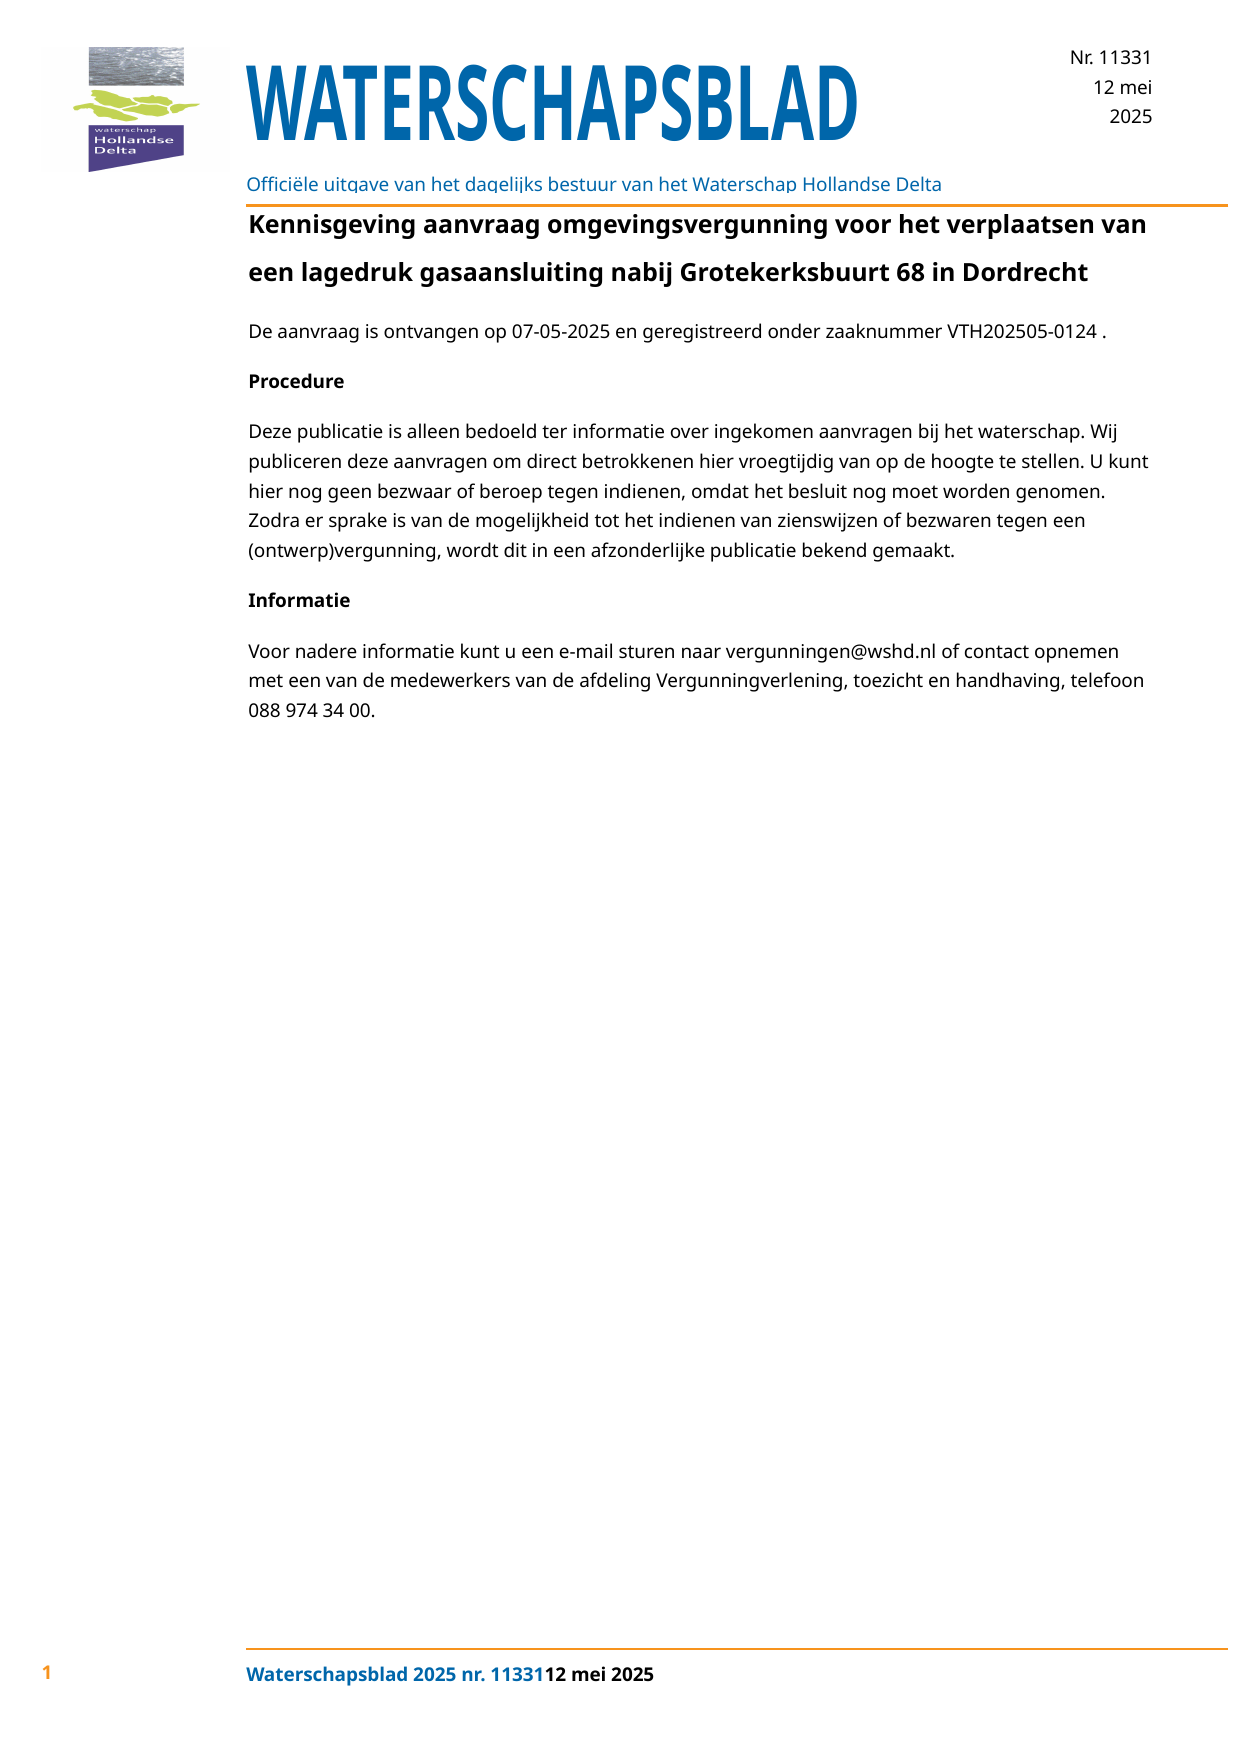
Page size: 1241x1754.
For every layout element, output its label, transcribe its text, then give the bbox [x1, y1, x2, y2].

text Kennisgeving aanvraag omgevingsvergunning voor het verplaatsen van een lagedruk gasaansluiting nabij Grotekerksbuurt 68 in Dordrecht [248, 207, 1152, 288]
text Deze publicatie is alleen bedoeld ter informatie over ingekomen aanvragen bij het waterschap. Wij publiceren deze aanvragen om direct betrokkenen hier vroegtijdig van op de hoogte te stellen. U kunt hier nog geen bezwaar of beroep tegen indienen, omdat het besluit nog moet worden genomen. Zodra er sprake is van de mogelijkheid tot het indienen van zienswijzen of bezwaren tegen een (ontwerp)vergunning, wordt dit in een afzonderlijke publicatie bekend gemaakt. [248, 419, 1152, 563]
text Procedure [248, 368, 1152, 394]
text De aanvraag is ontvangen op 07-05-2025 en geregistreerd onder zaaknummer VTH202505-0124 . [248, 318, 1152, 344]
text Informatie [248, 587, 1152, 613]
text Voor nadere informatie kunt u een e-mail sturen naar vergunningen@wshd.nl of contact opnemen met een van de medewerkers van de afdeling Vergunningverlening, toezicht en handhaving, telefoon 088 974 34 00. [248, 638, 1152, 723]
picture [41, 47, 231, 172]
